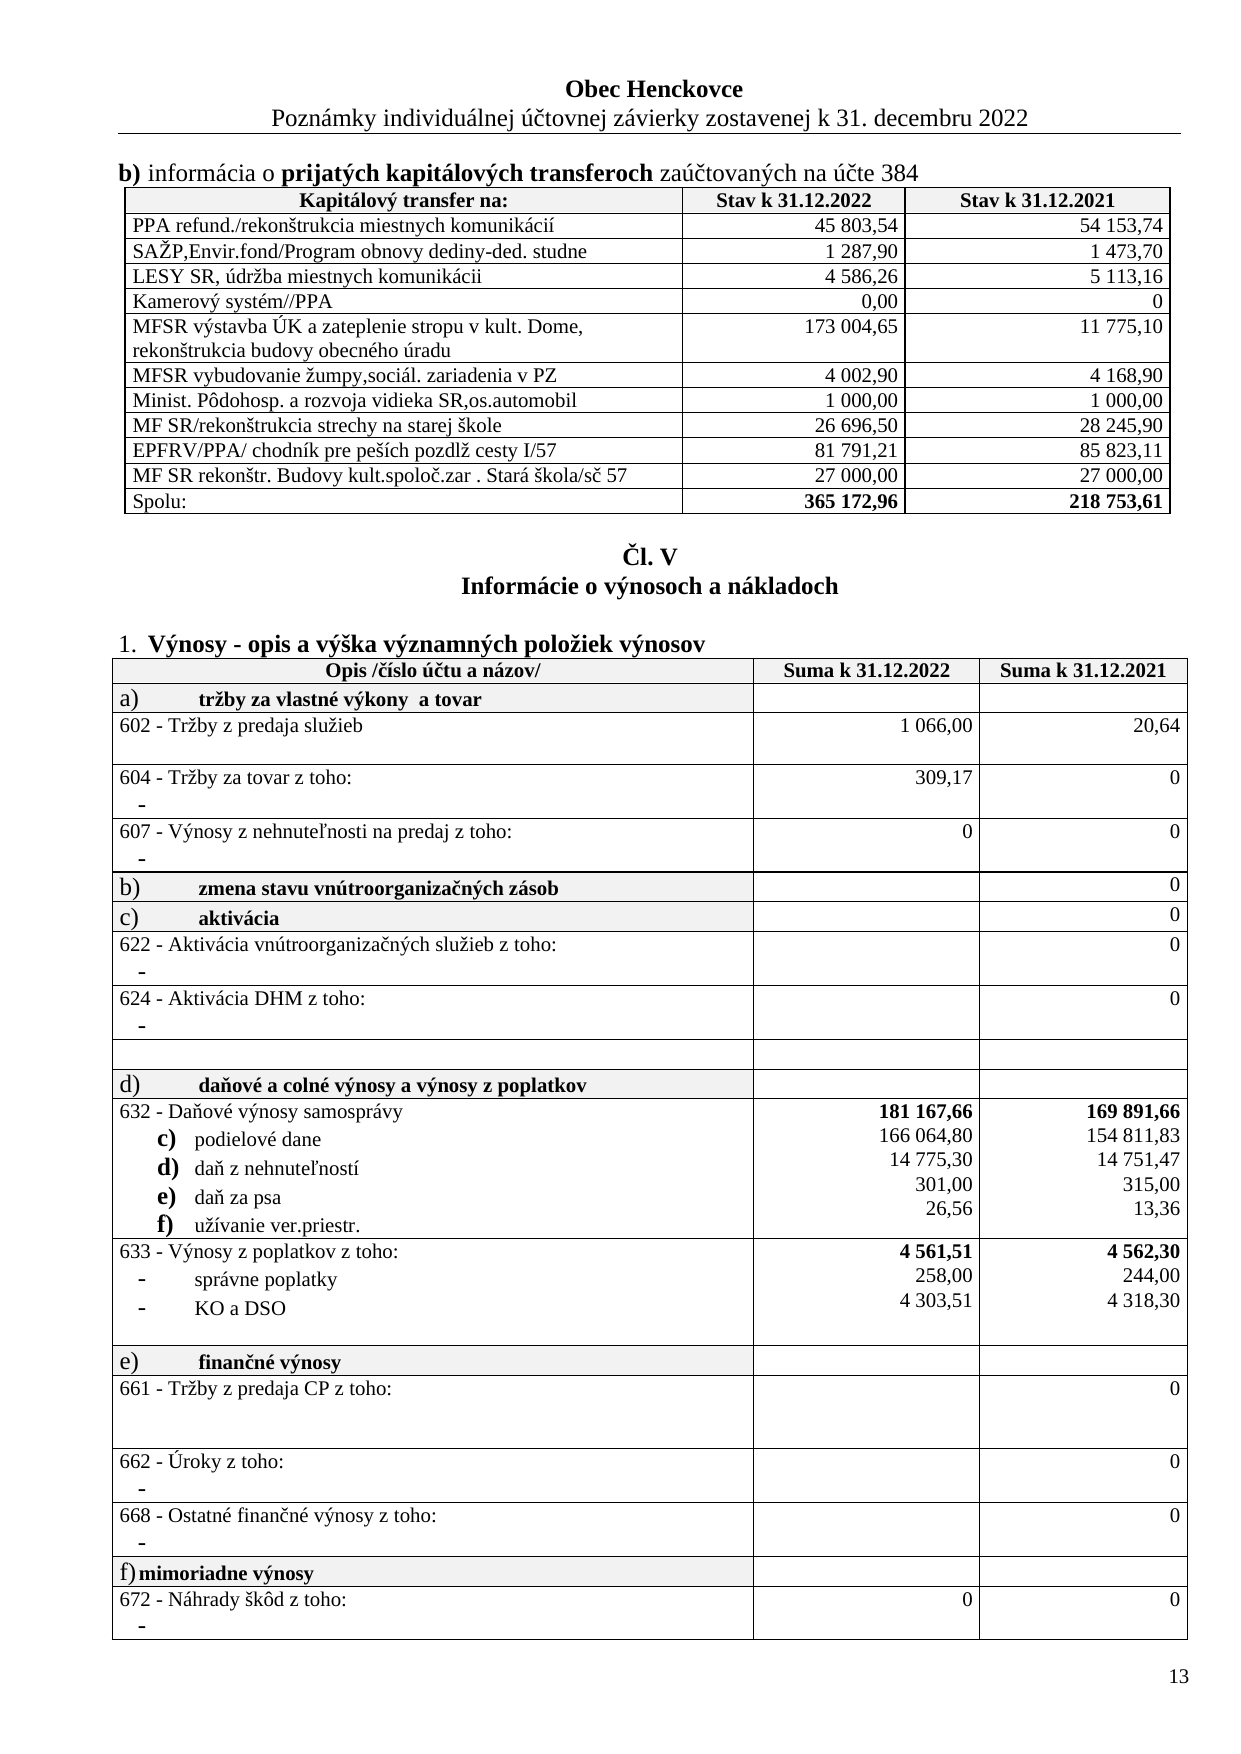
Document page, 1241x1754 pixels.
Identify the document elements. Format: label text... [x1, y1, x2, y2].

table_cell 0 [980, 765, 1187, 817]
table_cell daňové a colné výnosy a výnosy z poplatkov [113, 1070, 753, 1098]
table_cell 0 [980, 819, 1187, 871]
table_cell 0 [980, 932, 1187, 985]
table_cell 0,00 [683, 289, 904, 313]
table_cell [754, 873, 979, 901]
table_cell 0 [980, 902, 1187, 931]
table_cell mimoriadne výnosy [113, 1557, 753, 1586]
table_cell [754, 1557, 979, 1586]
table_cell 0 [754, 819, 979, 871]
table_cell 4 561,51 258,00 4 303,51 [754, 1239, 979, 1345]
table_header Kapitálový transfer na: [126, 188, 682, 212]
table_cell 1 287,90 [683, 239, 904, 263]
table_cell 624 - Aktivácia DHM z toho: [113, 986, 753, 1039]
table_cell 0 [754, 1587, 979, 1639]
table_cell 1 000,00 [906, 388, 1169, 412]
table_cell 181 167,66 166 064,80 14 775,30 301,00 26,56 [754, 1099, 979, 1238]
table_header Stav k 31.12.2022 [683, 188, 904, 212]
table_cell 309,17 [754, 765, 979, 817]
table_cell SAŽP,Envir.fond/Program obnovy dediny-ded. studne [126, 239, 682, 263]
table_cell 0 [980, 1503, 1187, 1556]
table_cell 169 891,66 154 811,83 14 751,47 315,00 13,36 [980, 1099, 1187, 1238]
table_cell 0 [906, 289, 1169, 313]
table_cell [980, 1070, 1187, 1098]
table_cell [754, 986, 979, 1039]
table_cell zmena stavu vnútroorganizačných zásob [113, 873, 753, 901]
table_cell 0 [980, 1449, 1187, 1502]
table_cell 0 [980, 1376, 1187, 1448]
table_cell [754, 1346, 979, 1375]
table_cell 0 [980, 873, 1187, 901]
table_cell 607 - Výnosy z nehnuteľnosti na predaj z toho: [113, 819, 753, 871]
table_header Suma k 31.12.2022 [754, 659, 979, 682]
table_cell 11 775,10 [906, 314, 1169, 362]
text Informácie o výnosoch a nákladoch [118, 571, 1181, 600]
table_cell 661 - Tržby z predaja CP z toho: [113, 1376, 753, 1448]
table_cell 365 172,96 [683, 489, 904, 513]
table_cell tržby za vlastné výkony a tovar [113, 684, 753, 712]
table_header Stav k 31.12.2021 [906, 188, 1169, 212]
table_cell [113, 1040, 753, 1068]
table_cell [754, 1040, 979, 1068]
table_cell 668 - Ostatné finančné výnosy z toho: [113, 1503, 753, 1556]
table_cell 27 000,00 [906, 464, 1169, 487]
table_cell 4 168,90 [906, 363, 1169, 387]
table_cell MFSR výstavba ÚK a zateplenie stropu v kult. Dome, rekonštrukcia budovy obecného úradu [126, 314, 682, 362]
table_cell [754, 1376, 979, 1448]
table_cell 20,64 [980, 713, 1187, 764]
table_cell 45 803,54 [683, 214, 904, 237]
table_cell 672 - Náhrady škôd z toho: [113, 1587, 753, 1639]
table_cell 173 004,65 [683, 314, 904, 362]
table_cell 28 245,90 [906, 413, 1169, 437]
table_cell 0 [980, 986, 1187, 1039]
table_cell [754, 684, 979, 712]
table_cell [754, 932, 979, 985]
table_header Opis /číslo účtu a názov/ [113, 659, 753, 682]
table_cell Kamerový systém//PPA [126, 289, 682, 313]
table_cell 622 - Aktivácia vnútroorganizačných služieb z toho: [113, 932, 753, 985]
table_cell [980, 1346, 1187, 1375]
table_cell 5 113,16 [906, 264, 1169, 288]
table_header Suma k 31.12.2021 [980, 659, 1187, 682]
table_cell LESY SR, údržba miestnych komunikácii [126, 264, 682, 288]
table_cell 602 - Tržby z predaja služieb [113, 713, 753, 764]
list informácia o prijatých kapitálových transferoch zaúčtovaných na účte 384 [118, 158, 1181, 187]
text Čl. V [118, 542, 1181, 571]
table_cell 81 791,21 [683, 438, 904, 462]
table_cell [754, 1503, 979, 1556]
table_cell 26 696,50 [683, 413, 904, 437]
table_cell 218 753,61 [906, 489, 1169, 513]
table_cell 4 562,30 244,00 4 318,30 [980, 1239, 1187, 1345]
table_cell Minist. Pôdohosp. a rozvoja vidieka SR,os.automobil [126, 388, 682, 412]
list Výnosy - opis a výška významných položiek výnosov [118, 629, 1181, 657]
table_cell [980, 1557, 1187, 1586]
table_cell [754, 1449, 979, 1502]
table_cell finančné výnosy [113, 1346, 753, 1375]
table_cell [754, 902, 979, 931]
table_cell Spolu: [126, 489, 682, 513]
table_cell [980, 1040, 1187, 1068]
table_cell PPA refund./rekonštrukcia miestnych komunikácií [126, 214, 682, 237]
table_cell EPFRV/PPA/ chodník pre peších pozdlž cesty I/57 [126, 438, 682, 462]
table_cell 662 - Úroky z toho: [113, 1449, 753, 1502]
table_cell 1 000,00 [683, 388, 904, 412]
table_cell 0 [980, 1587, 1187, 1639]
table_cell [980, 684, 1187, 712]
table_cell 4 002,90 [683, 363, 904, 387]
table_cell 632 - Daňové výnosy samosprávy podielové dane daň z nehnuteľností daň za psa užívanie ver.priestr. [113, 1099, 753, 1238]
table_cell 1 473,70 [906, 239, 1169, 263]
table_cell 604 - Tržby za tovar z toho: [113, 765, 753, 817]
table_cell 85 823,11 [906, 438, 1169, 462]
table_cell 54 153,74 [906, 214, 1169, 237]
table_cell 4 586,26 [683, 264, 904, 288]
table_cell MF SR/rekonštrukcia strechy na starej škole [126, 413, 682, 437]
table_cell MF SR rekonštr. Budovy kult.spoloč.zar . Stará škola/sč 57 [126, 464, 682, 487]
table_cell MFSR vybudovanie žumpy,sociál. zariadenia v PZ [126, 363, 682, 387]
table_cell 633 - Výnosy z poplatkov z toho: správne poplatky KO a DSO [113, 1239, 753, 1345]
table_cell 27 000,00 [683, 464, 904, 487]
table_cell [754, 1070, 979, 1098]
table_cell aktivácia [113, 902, 753, 931]
table_cell 1 066,00 [754, 713, 979, 764]
